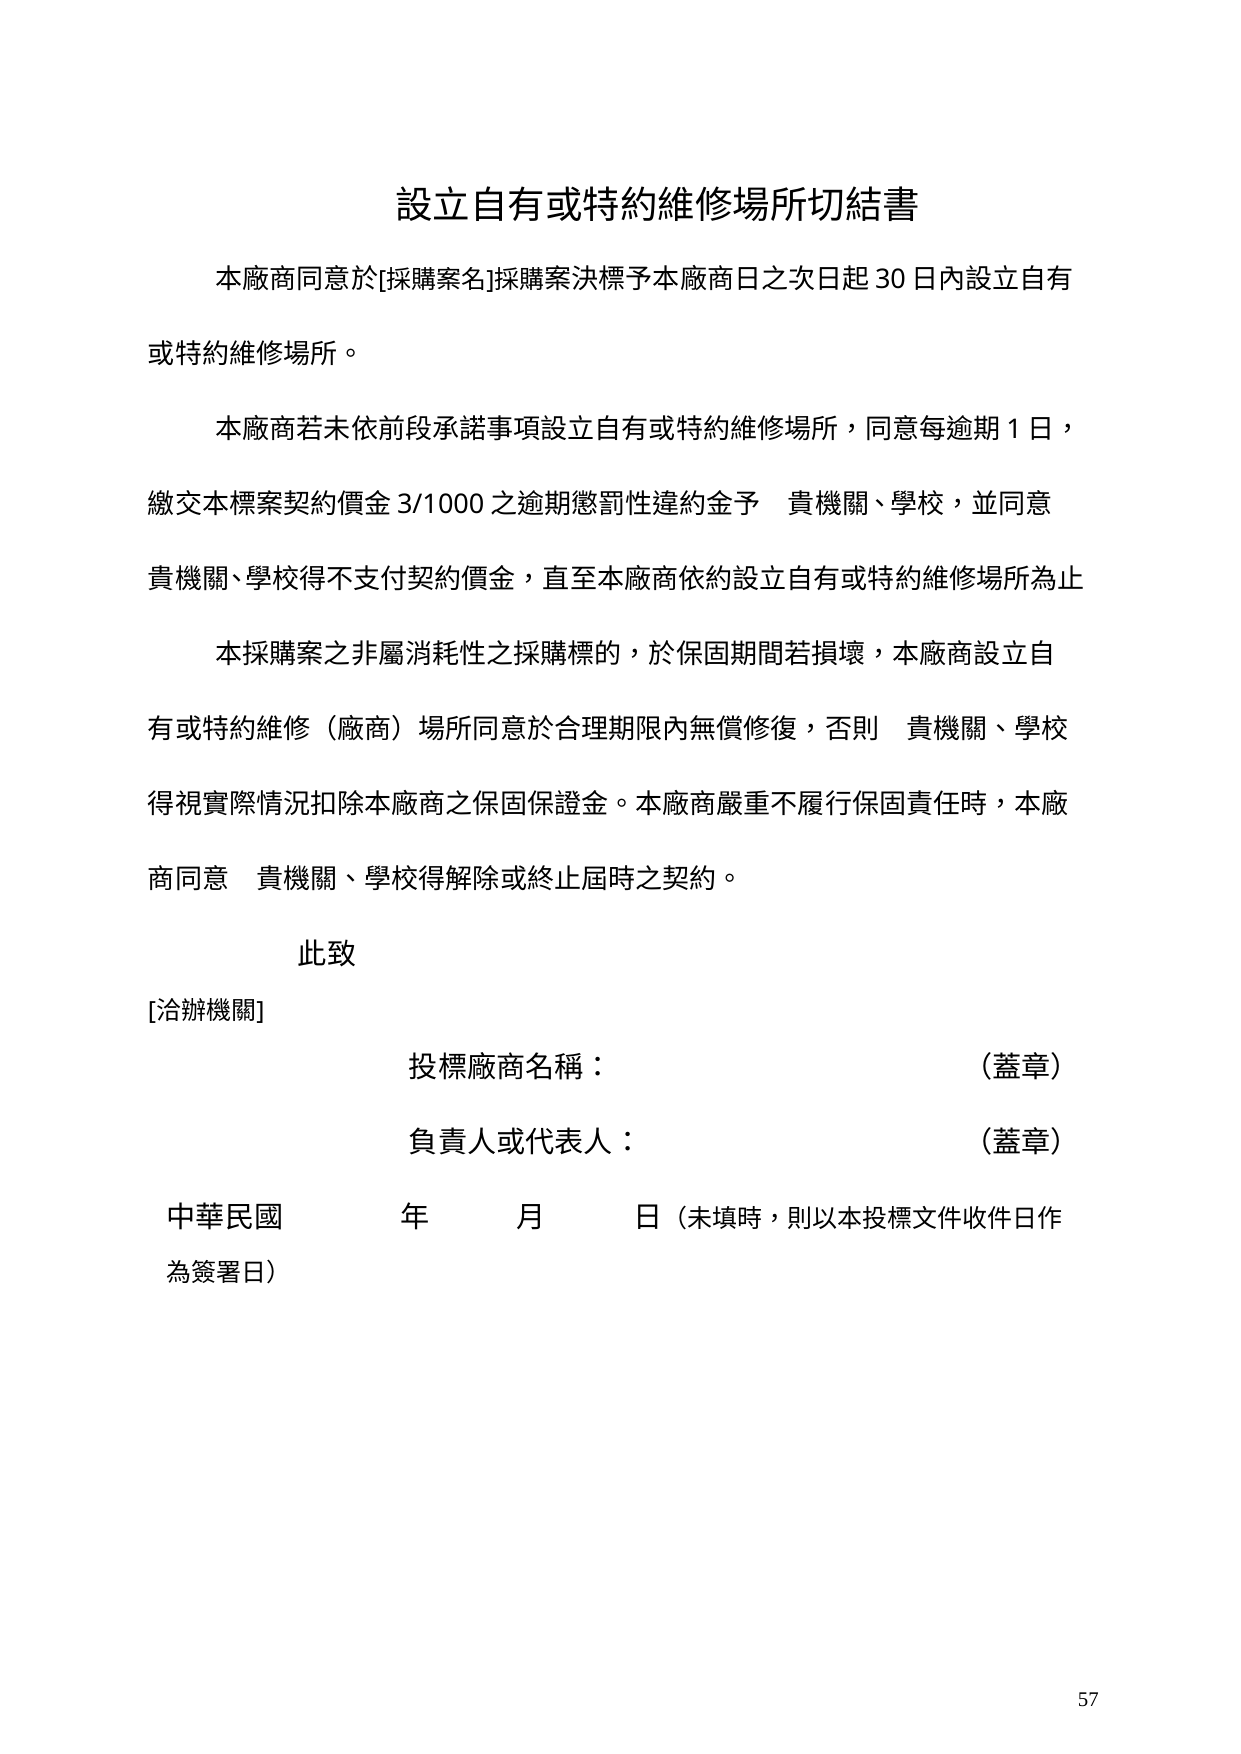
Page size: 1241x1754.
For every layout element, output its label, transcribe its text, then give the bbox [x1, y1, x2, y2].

text 本採購案之非屬消耗性之採購標的，於保固期間若損壞，本廠商設立自有或特約維修（廠商）場所同意於合理期限內無償修復，否則 貴機關、學校得視實際情況扣除本廠商之保固保證金。本廠商嚴重不履行保固責任時，本廠商同意 貴機關、學校得解除或終止屆時之契約。 [148, 614, 1079, 914]
text 投標廠商名稱： （蓋章） [148, 1027, 1079, 1102]
text 中華民國 年 月 日（未填時，則以本投標文件收件日作為簽署日） [166, 1177, 1079, 1289]
text 本廠商同意於[採購案名]採購案決標予本廠商日之次日起30日內設立自有或特約維修場所。 [148, 239, 1079, 389]
text [洽辦機關] [148, 989, 1079, 1027]
text 本廠商若未依前段承諾事項設立自有或特約維修場所，同意每逾期1日，繳交本標案契約價金3/1000之逾期懲罰性違約金予 貴機關、學校，並同意 貴機關、學校得不支付契約價金，直至本廠商依約設立自有或特約維修場所為止。 [148, 389, 1079, 614]
text 設立自有或特約維修場所切結書 [148, 164, 1092, 239]
text 負責人或代表人： （蓋章） [148, 1102, 1079, 1177]
text 此致 [298, 914, 1079, 989]
